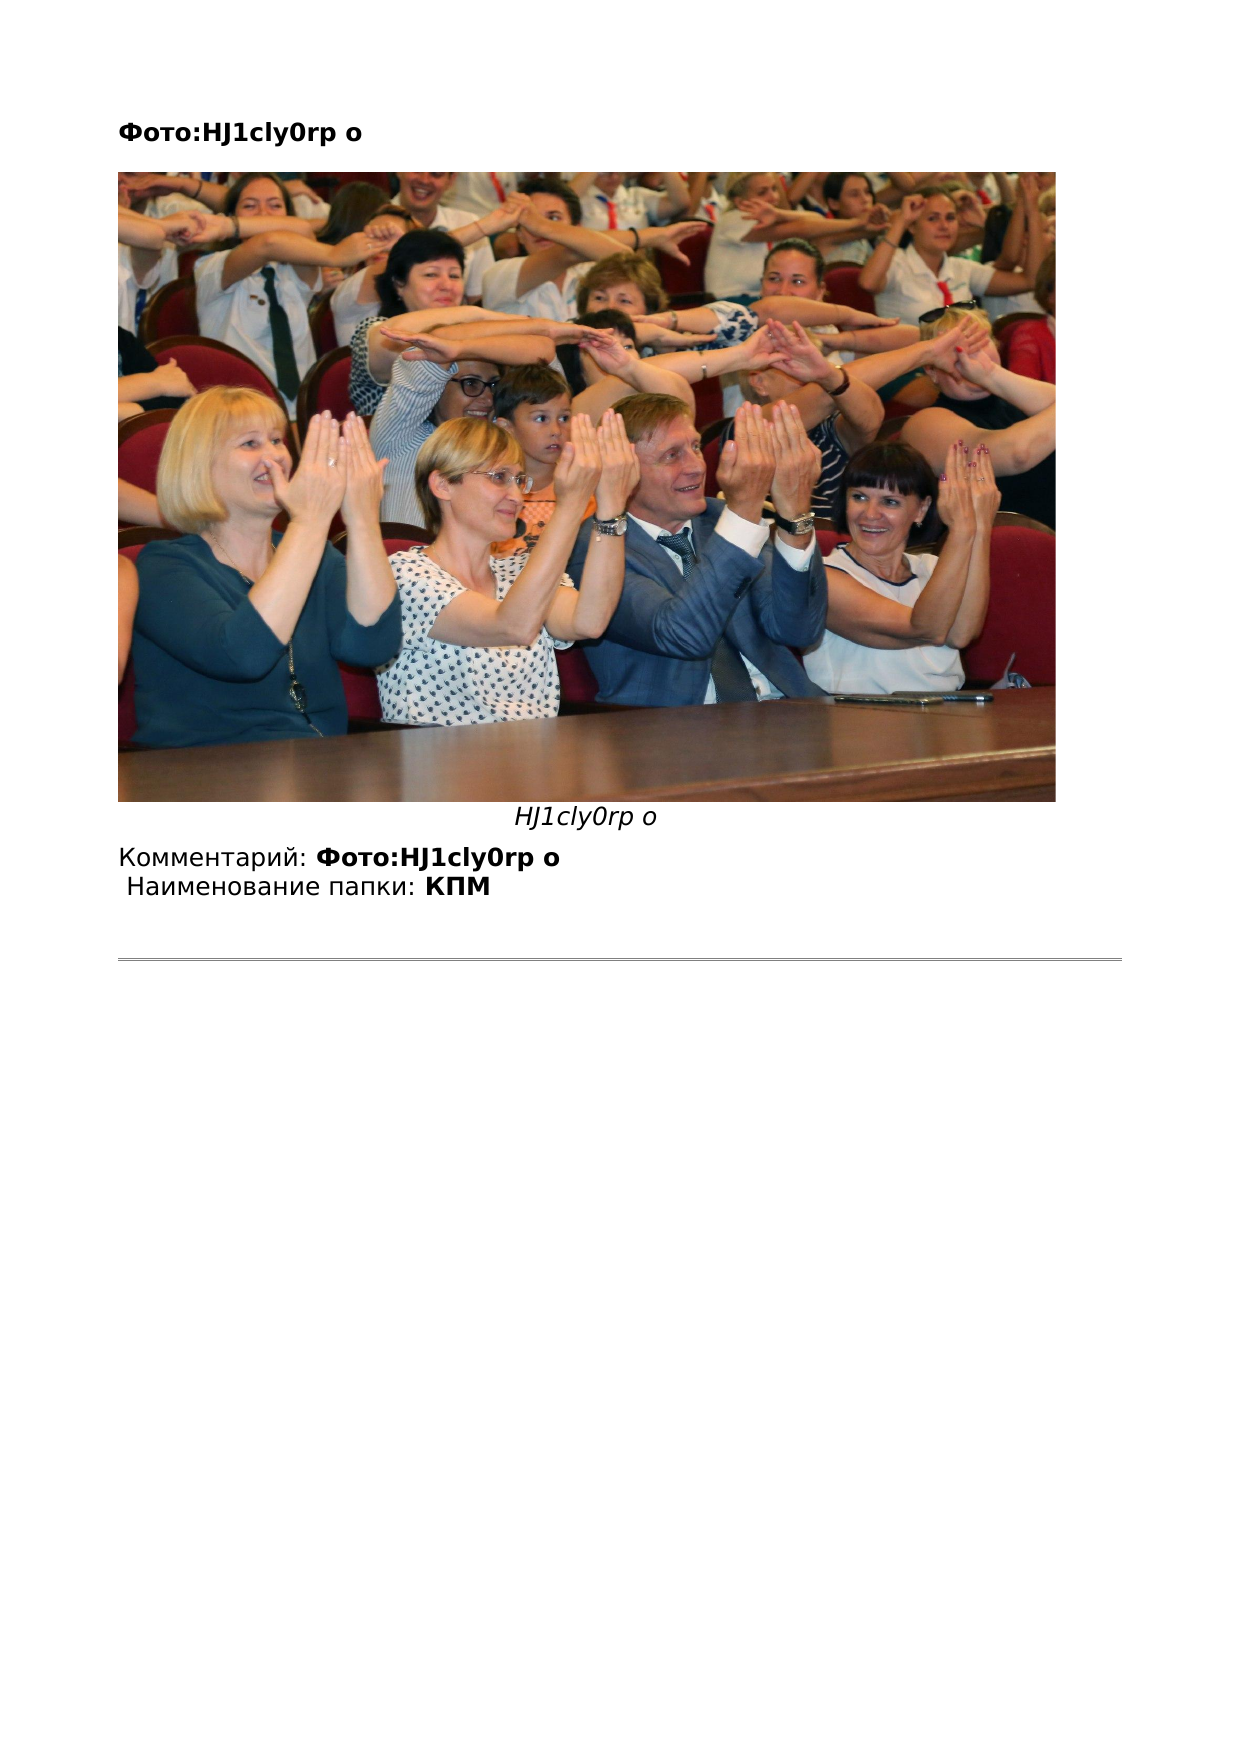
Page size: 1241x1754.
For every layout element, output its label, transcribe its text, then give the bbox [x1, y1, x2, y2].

picture [118, 172, 1056, 802]
text Комментарий: Фото:HJ1cly0rp o Наименование папки: КПМ [118, 843, 1122, 931]
subtitle Фото:HJ1cly0rp o [118, 118, 1122, 147]
text HJ1cly0rp o [118, 802, 1056, 831]
